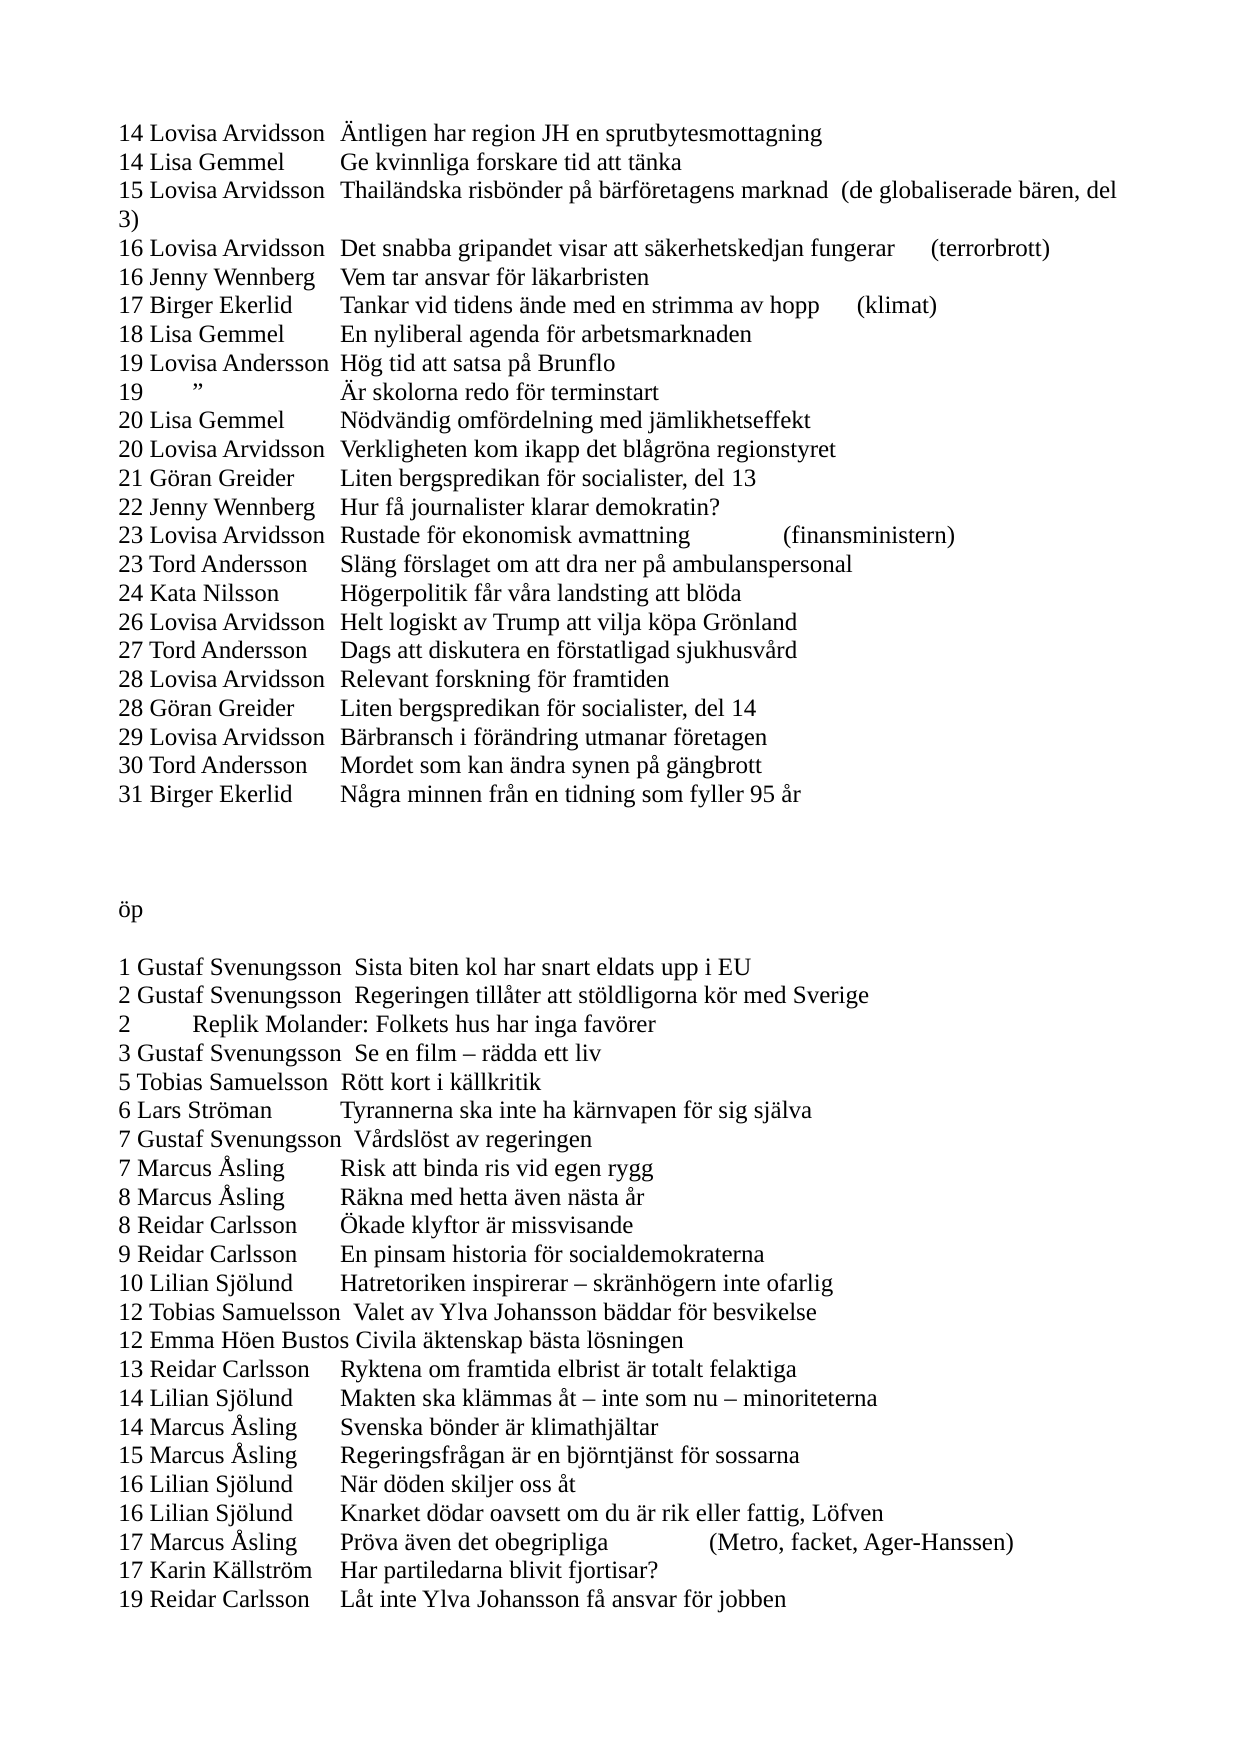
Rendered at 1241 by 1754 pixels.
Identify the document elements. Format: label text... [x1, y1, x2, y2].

text 16 Lilian Sjölund När döden skiljer oss åt [118, 1469, 1122, 1498]
text 19 Reidar Carlsson Låt inte Ylva Johansson få ansvar för jobben [118, 1584, 1122, 1613]
text 26 Lovisa Arvidsson Helt logiskt av Trump att vilja köpa Grönland [118, 607, 1122, 636]
text 17 Birger Ekerlid Tankar vid tidens ände med en strimma av hopp (klimat) [118, 291, 1122, 319]
text 2 Gustaf Svenungsson Regeringen tillåter att stöldligorna kör med Sverige [118, 981, 1122, 1009]
text 2 Replik Molander: Folkets hus har inga favörer [118, 1009, 1122, 1038]
text 14 Lisa Gemmel Ge kvinnliga forskare tid att tänka [118, 147, 1122, 176]
text 29 Lovisa Arvidsson Bärbransch i förändring utmanar företagen [118, 722, 1122, 751]
text 1 Gustaf Svenungsson Sista biten kol har snart eldats upp i EU [118, 952, 1122, 981]
text 24 Kata Nilsson Högerpolitik får våra landsting att blöda [118, 578, 1122, 607]
text 16 Lilian Sjölund Knarket dödar oavsett om du är rik eller fattig, Löfven [118, 1498, 1122, 1527]
text 17 Marcus Åsling Pröva även det obegripliga (Metro, facket, Ager-Hanssen) [118, 1527, 1122, 1556]
text 9 Reidar Carlsson En pinsam historia för socialdemokraterna [118, 1239, 1122, 1268]
text 8 Reidar Carlsson Ökade klyftor är missvisande [118, 1211, 1122, 1239]
text 7 Marcus Åsling Risk att binda ris vid egen rygg [118, 1153, 1122, 1182]
text 22 Jenny Wennberg Hur få journalister klarar demokratin? [118, 492, 1122, 521]
text 6 Lars Ströman Tyrannerna ska inte ha kärnvapen för sig själva [118, 1096, 1122, 1124]
text 20 Lovisa Arvidsson Verkligheten kom ikapp det blågröna regionstyret [118, 434, 1122, 463]
text 21 Göran Greider Liten bergspredikan för socialister, del 13 [118, 463, 1122, 492]
text 20 Lisa Gemmel Nödvändig omfördelning med jämlikhetseffekt [118, 406, 1122, 434]
text 7 Gustaf Svenungsson Vårdslöst av regeringen [118, 1124, 1122, 1153]
text 5 Tobias Samuelsson Rött kort i källkritik [118, 1067, 1122, 1096]
text 23 Lovisa Arvidsson Rustade för ekonomisk avmattning (finansministern) [118, 521, 1122, 549]
text 12 Tobias Samuelsson Valet av Ylva Johansson bäddar för besvikelse [118, 1297, 1122, 1326]
text 19 ” Är skolorna redo för terminstart [118, 377, 1122, 406]
text 23 Tord Andersson Släng förslaget om att dra ner på ambulanspersonal [118, 549, 1122, 578]
text 17 Karin Källström Har partiledarna blivit fjortisar? [118, 1556, 1122, 1584]
text 13 Reidar Carlsson Ryktena om framtida elbrist är totalt felaktiga [118, 1354, 1122, 1383]
text 14 Marcus Åsling Svenska bönder är klimathjältar [118, 1412, 1122, 1441]
text öp [118, 894, 1122, 923]
text 14 Lilian Sjölund Makten ska klämmas åt – inte som nu – minoriteterna [118, 1383, 1122, 1412]
text 28 Lovisa Arvidsson Relevant forskning för framtiden [118, 664, 1122, 693]
text 28 Göran Greider Liten bergspredikan för socialister, del 14 [118, 693, 1122, 722]
text 16 Lovisa Arvidsson Det snabba gripandet visar att säkerhetskedjan fungerar (terrorbrott) [118, 233, 1122, 262]
text 15 Lovisa Arvidsson Thailändska risbönder på bärföretagens marknad (de globaliserade bären, del 3) [118, 176, 1122, 233]
text 18 Lisa Gemmel En nyliberal agenda för arbetsmarknaden [118, 319, 1122, 348]
text 19 Lovisa Andersson Hög tid att satsa på Brunflo [118, 348, 1122, 377]
text 10 Lilian Sjölund Hatretoriken inspirerar – skränhögern inte ofarlig [118, 1268, 1122, 1297]
text 3 Gustaf Svenungsson Se en film – rädda ett liv [118, 1038, 1122, 1067]
text 14 Lovisa Arvidsson Äntligen har region JH en sprutbytesmottagning [118, 118, 1122, 147]
text 15 Marcus Åsling Regeringsfrågan är en björntjänst för sossarna [118, 1441, 1122, 1469]
text 12 Emma Höen Bustos Civila äktenskap bästa lösningen [118, 1326, 1122, 1354]
text 27 Tord Andersson Dags att diskutera en förstatligad sjukhusvård [118, 636, 1122, 664]
text 31 Birger Ekerlid Några minnen från en tidning som fyller 95 år [118, 779, 1122, 808]
text 8 Marcus Åsling Räkna med hetta även nästa år [118, 1182, 1122, 1211]
text 30 Tord Andersson Mordet som kan ändra synen på gängbrott [118, 751, 1122, 779]
text 16 Jenny Wennberg Vem tar ansvar för läkarbristen [118, 262, 1122, 291]
